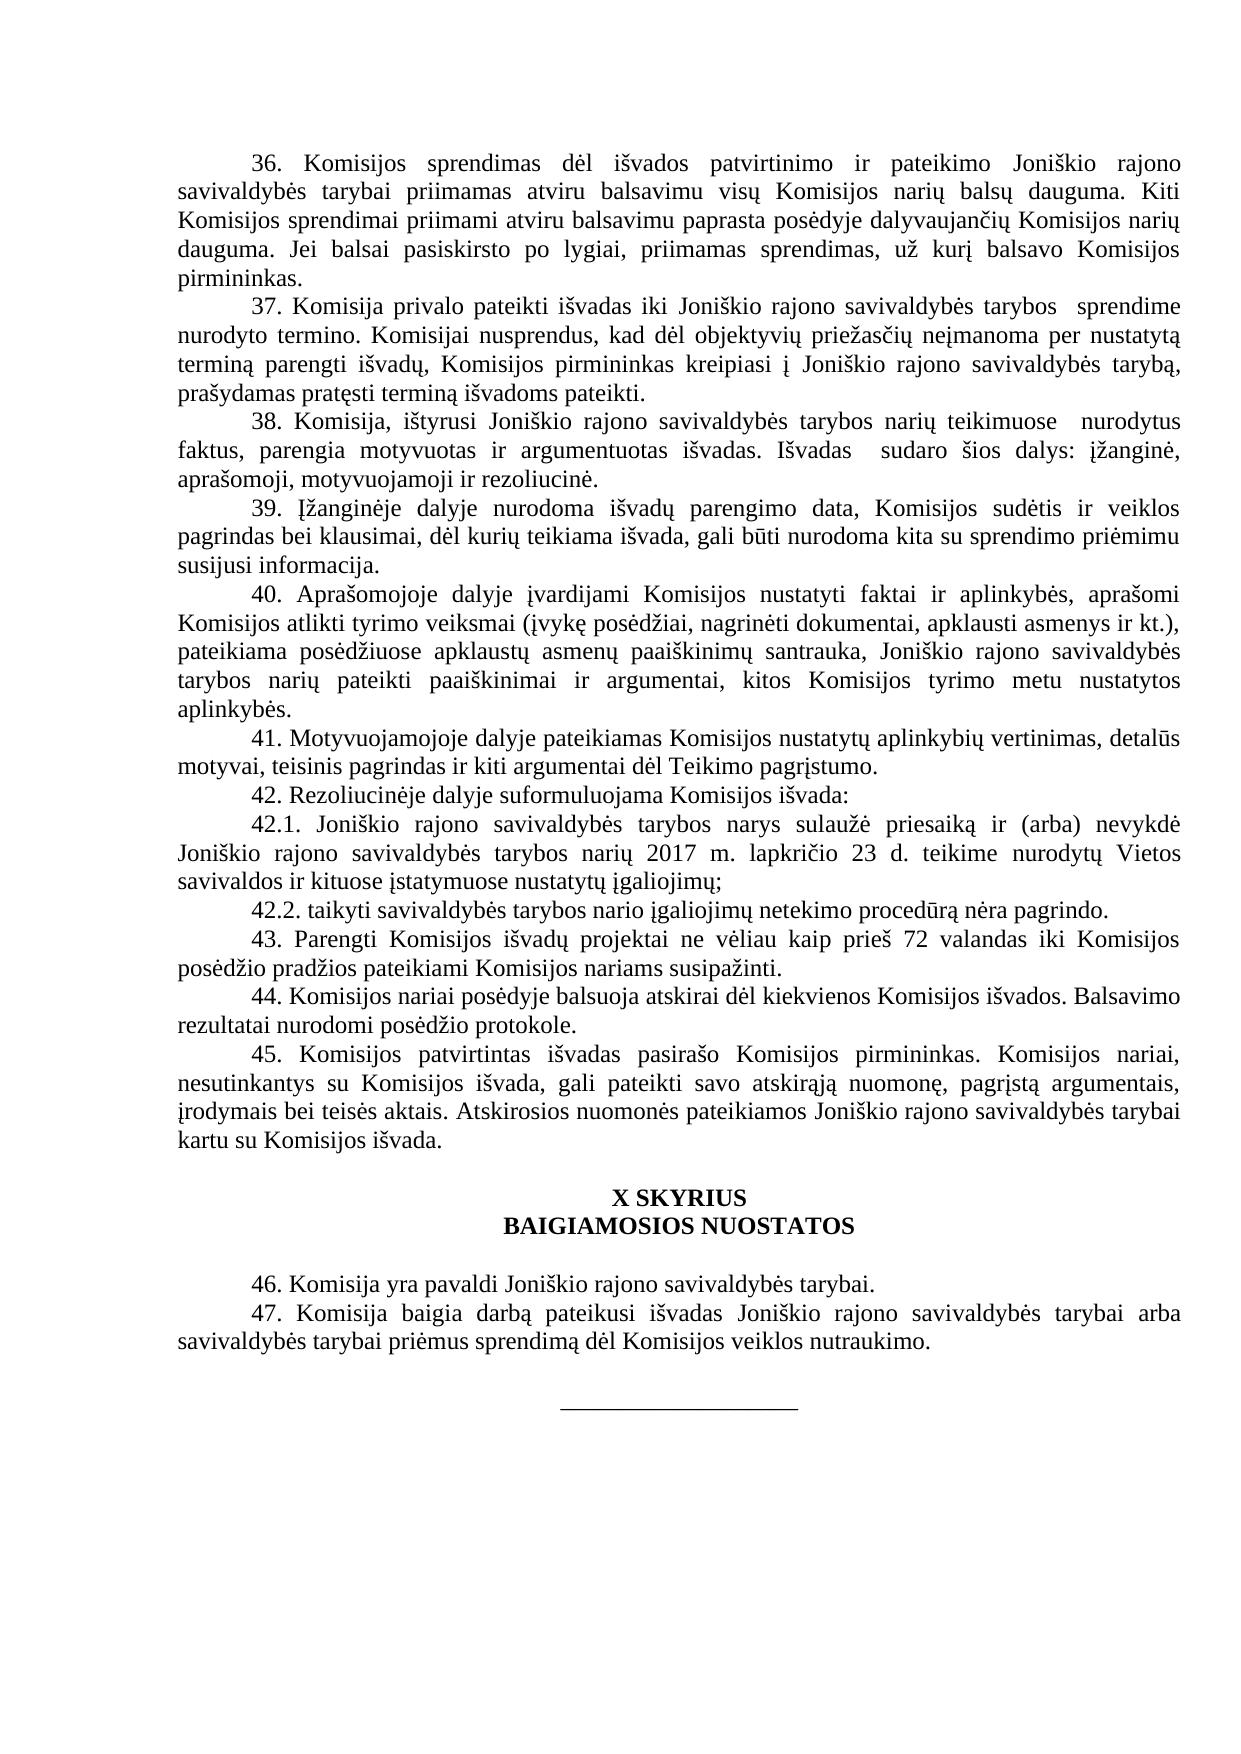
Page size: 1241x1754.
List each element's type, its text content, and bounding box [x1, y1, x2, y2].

text 36. Komisijos sprendimas dėl išvados patvirtinimo ir pateikimo Joniškio rajono savivaldybės tarybai priimamas atviru balsavimu visų Komisijos narių balsų dauguma. Kiti Komisijos sprendimai priimami atviru balsavimu paprasta posėdyje dalyvaujančių Komisijos narių dauguma. Jei balsai pasiskirsto po lygiai, priimamas sprendimas, už kurį balsavo Komisijos pirmininkas. [177, 148, 1181, 291]
text X SKYRIUS [177, 1183, 1181, 1211]
text BAIGIAMOSIOS NUOSTATOS [177, 1211, 1181, 1240]
text 45. Komisijos patvirtintas išvadas pasirašo Komisijos pirmininkas. Komisijos nariai, nesutinkantys su Komisijos išvada, gali pateikti savo atskirąją nuomonę, pagrįstą argumentais, įrodymais bei teisės aktais. Atskirosios nuomonės pateikiamos Joniškio rajono savivaldybės tarybai kartu su Komisijos išvada. [177, 1039, 1181, 1154]
text 47. Komisija baigia darbą pateikusi išvadas Joniškio rajono savivaldybės tarybai arba savivaldybės tarybai priėmus sprendimą dėl Komisijos veiklos nutraukimo. [177, 1298, 1181, 1355]
text 43. Parengti Komisijos išvadų projektai ne vėliau kaip prieš 72 valandas iki Komisijos posėdžio pradžios pateikiami Komisijos nariams susipažinti. [177, 924, 1181, 981]
text 42.1. Joniškio rajono savivaldybės tarybos narys sulaužė priesaiką ir (arba) nevykdė Joniškio rajono savivaldybės tarybos narių 2017 m. lapkričio 23 d. teikime nurodytų Vietos savivaldos ir kituose įstatymuose nustatytų įgaliojimų; [177, 809, 1181, 895]
text 37. Komisija privalo pateikti išvadas iki Joniškio rajono savivaldybės tarybos sprendime nurodyto termino. Komisijai nusprendus, kad dėl objektyvių priežasčių neįmanoma per nustatytą terminą parengti išvadų, Komisijos pirmininkas kreipiasi į Joniškio rajono savivaldybės tarybą, prašydamas pratęsti terminą išvadoms pateikti. [177, 291, 1181, 406]
text 46. Komisija yra pavaldi Joniškio rajono savivaldybės tarybai. [177, 1269, 1181, 1298]
text 42.2. taikyti savivaldybės tarybos nario įgaliojimų netekimo procedūrą nėra pagrindo. [177, 895, 1181, 924]
text 40. Aprašomojoje dalyje įvardijami Komisijos nustatyti faktai ir aplinkybės, aprašomi Komisijos atlikti tyrimo veiksmai (įvykę posėdžiai, nagrinėti dokumentai, apklausti asmenys ir kt.), pateikiama posėdžiuose apklaustų asmenų paaiškinimų santrauka, Joniškio rajono savivaldybės tarybos narių pateikti paaiškinimai ir argumentai, kitos Komisijos tyrimo metu nustatytos aplinkybės. [177, 579, 1181, 723]
text 39. Įžanginėje dalyje nurodoma išvadų parengimo data, Komisijos sudėtis ir veiklos pagrindas bei klausimai, dėl kurių teikiama išvada, gali būti nurodoma kita su sprendimo priėmimu susijusi informacija. [177, 493, 1181, 579]
text 41. Motyvuojamojoje dalyje pateikiamas Komisijos nustatytų aplinkybių vertinimas, detalūs motyvai, teisinis pagrindas ir kiti argumentai dėl Teikimo pagrįstumo. [177, 723, 1181, 780]
text ___________________ [177, 1384, 1181, 1413]
text 38. Komisija, ištyrusi Joniškio rajono savivaldybės tarybos narių teikimuose nurodytus faktus, parengia motyvuotas ir argumentuotas išvadas. Išvadas sudaro šios dalys: įžanginė, aprašomoji, motyvuojamoji ir rezoliucinė. [177, 406, 1181, 493]
text 44. Komisijos nariai posėdyje balsuoja atskirai dėl kiekvienos Komisijos išvados. Balsavimo rezultatai nurodomi posėdžio protokole. [177, 981, 1181, 1039]
text 42. Rezoliucinėje dalyje suformuluojama Komisijos išvada: [177, 780, 1181, 809]
